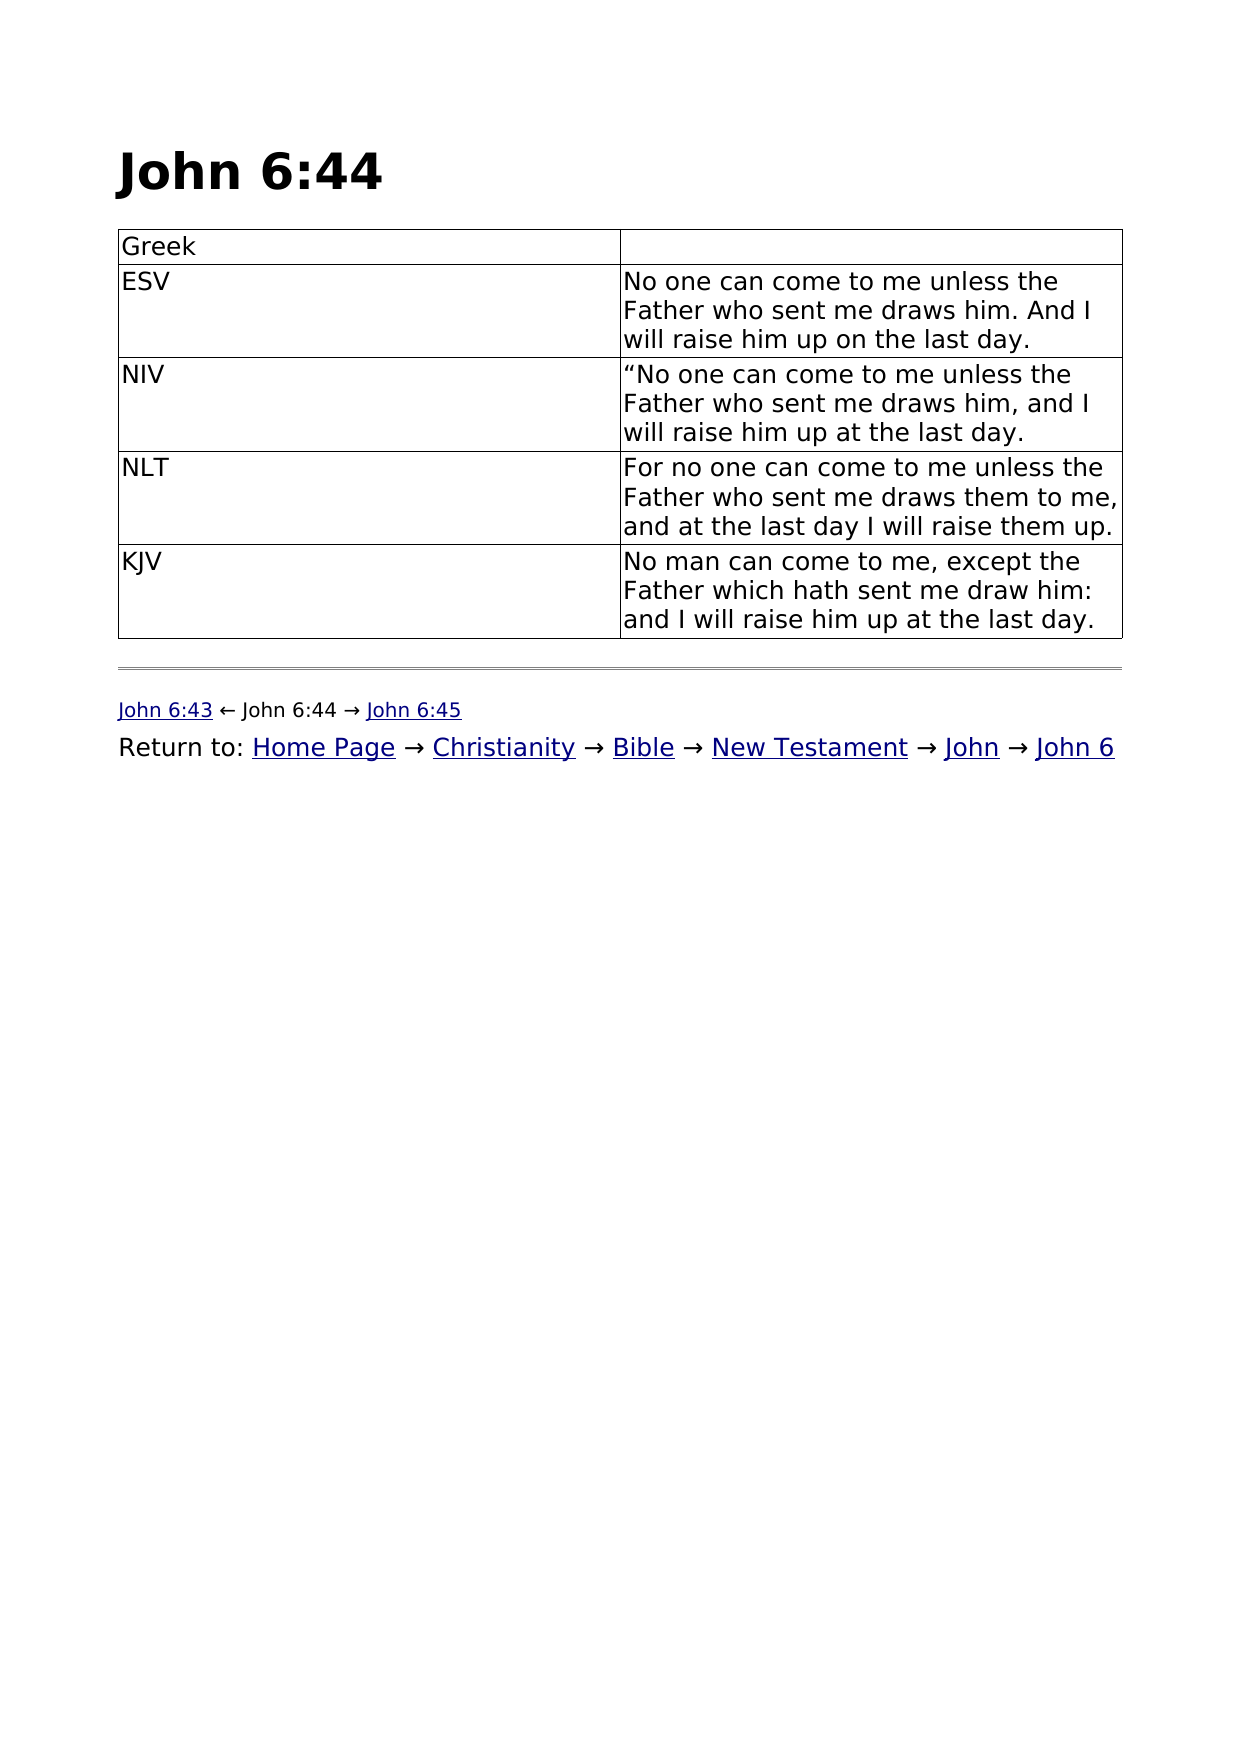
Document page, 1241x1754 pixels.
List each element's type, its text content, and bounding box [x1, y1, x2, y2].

text Return to: Home Page → Christianity → Bible → New Testament → John → John 6 [118, 733, 1122, 762]
table_cell No one can come to me unless the Father who sent me draws him. And I will raise him up on the last day. [621, 265, 1122, 357]
table_cell NIV [119, 358, 620, 451]
table_header [621, 230, 1122, 264]
table_cell “No one can come to me unless the Father who sent me draws him, and I will raise him up at the last day. [621, 358, 1122, 451]
text John 6:43 ← John 6:44 → John 6:45 [118, 699, 1122, 733]
table_cell NLT [119, 452, 620, 544]
table_cell No man can come to me, except the Father which hath sent me draw him: and I will raise him up at the last day. [621, 545, 1122, 637]
table_cell KJV [119, 545, 620, 637]
table_header Greek [119, 230, 620, 264]
table_cell ESV [119, 265, 620, 357]
subtitle John 6:44 [118, 143, 1122, 201]
table_cell For no one can come to me unless the Father who sent me draws them to me, and at the last day I will raise them up. [621, 452, 1122, 544]
